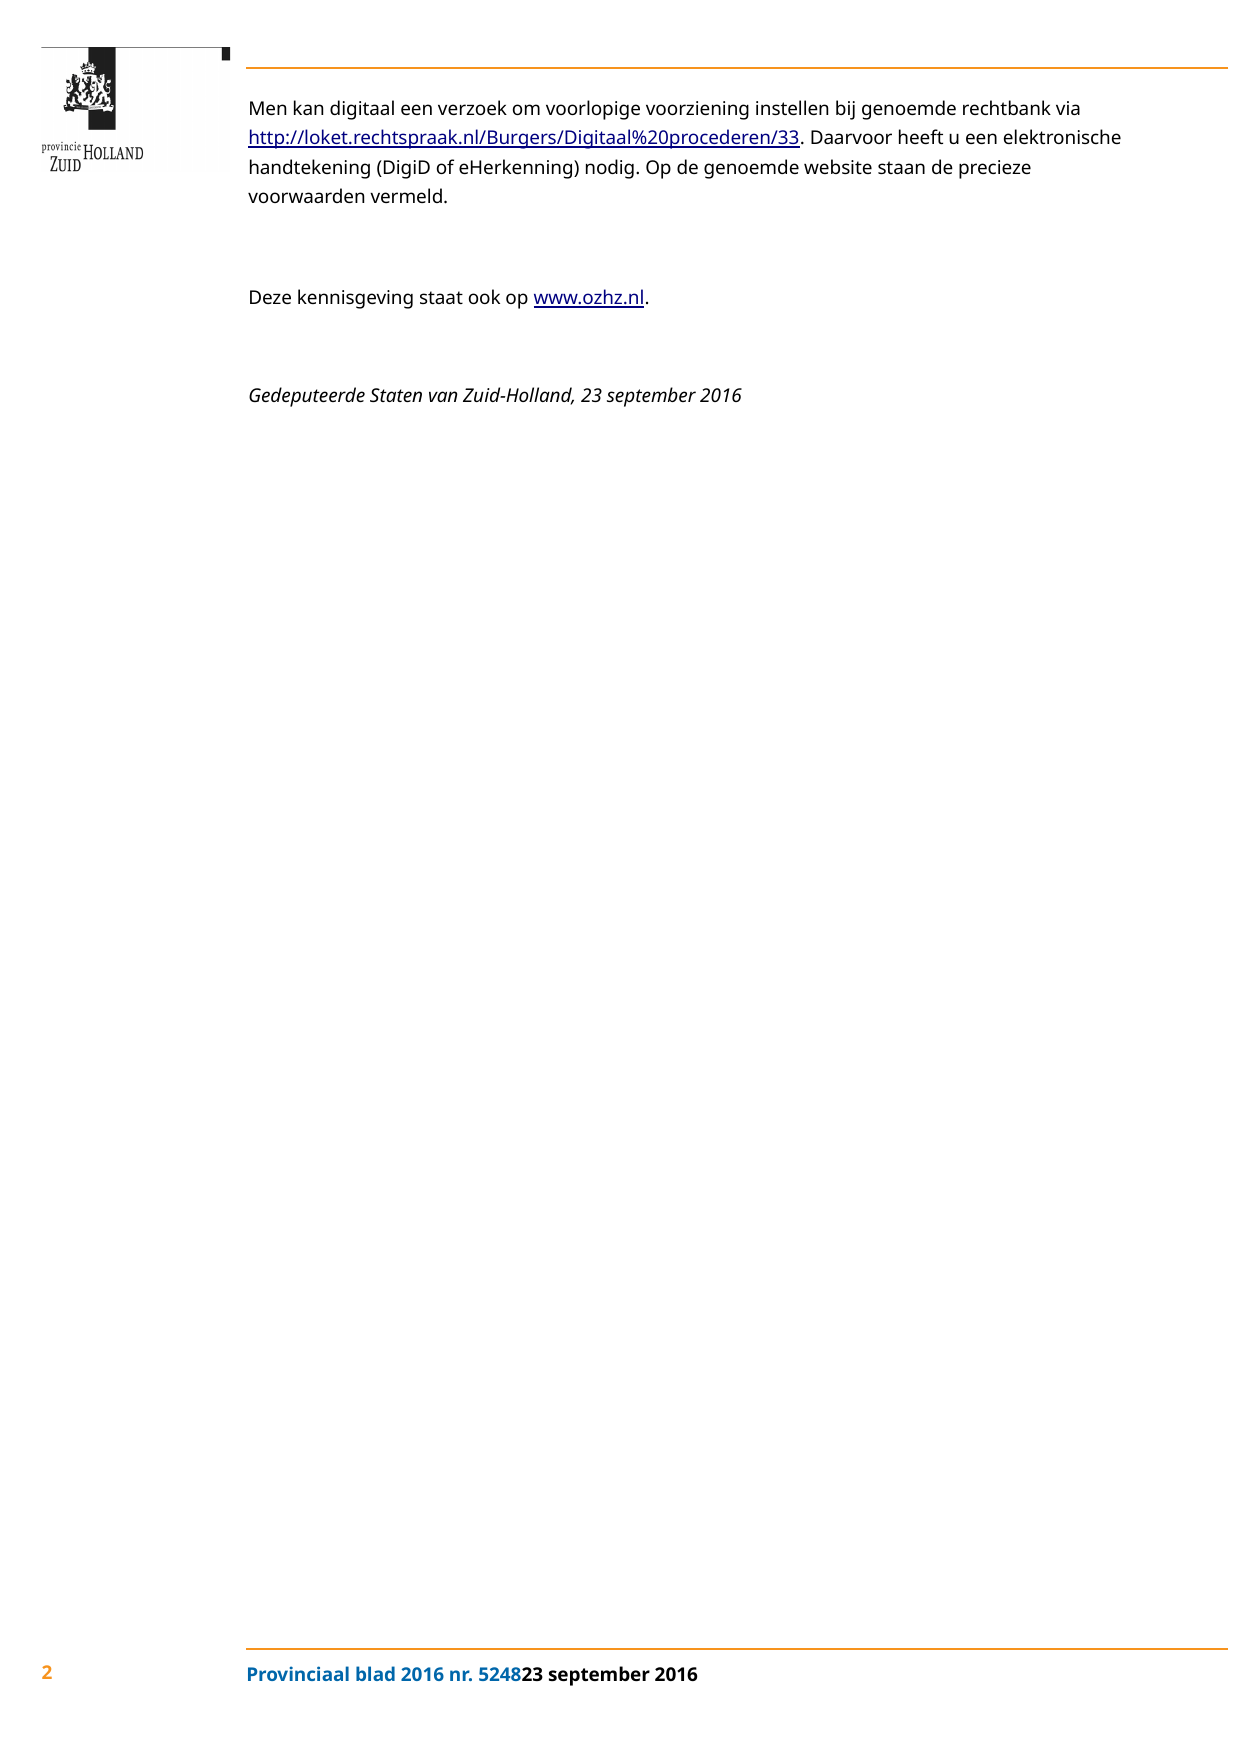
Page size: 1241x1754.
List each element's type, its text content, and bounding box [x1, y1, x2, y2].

text Gedeputeerde Staten van Zuid-Holland, 23 september 2016 [248, 383, 1152, 408]
text Men kan digitaal een verzoek om voorlopige voorziening instellen bij genoemde rechtbank via http://loket.rechtspraak.nl/Burgers/Digitaal%20procederen/33. Daarvoor heeft u een elektronische handtekening (DigiD of eHerkenning) nodig. Op de genoemde website staan de precieze voorwaarden vermeld. [248, 95, 1152, 209]
picture [41, 47, 231, 172]
text Deze kennisgeving staat ook op www.ozhz.nl. [248, 284, 1152, 310]
